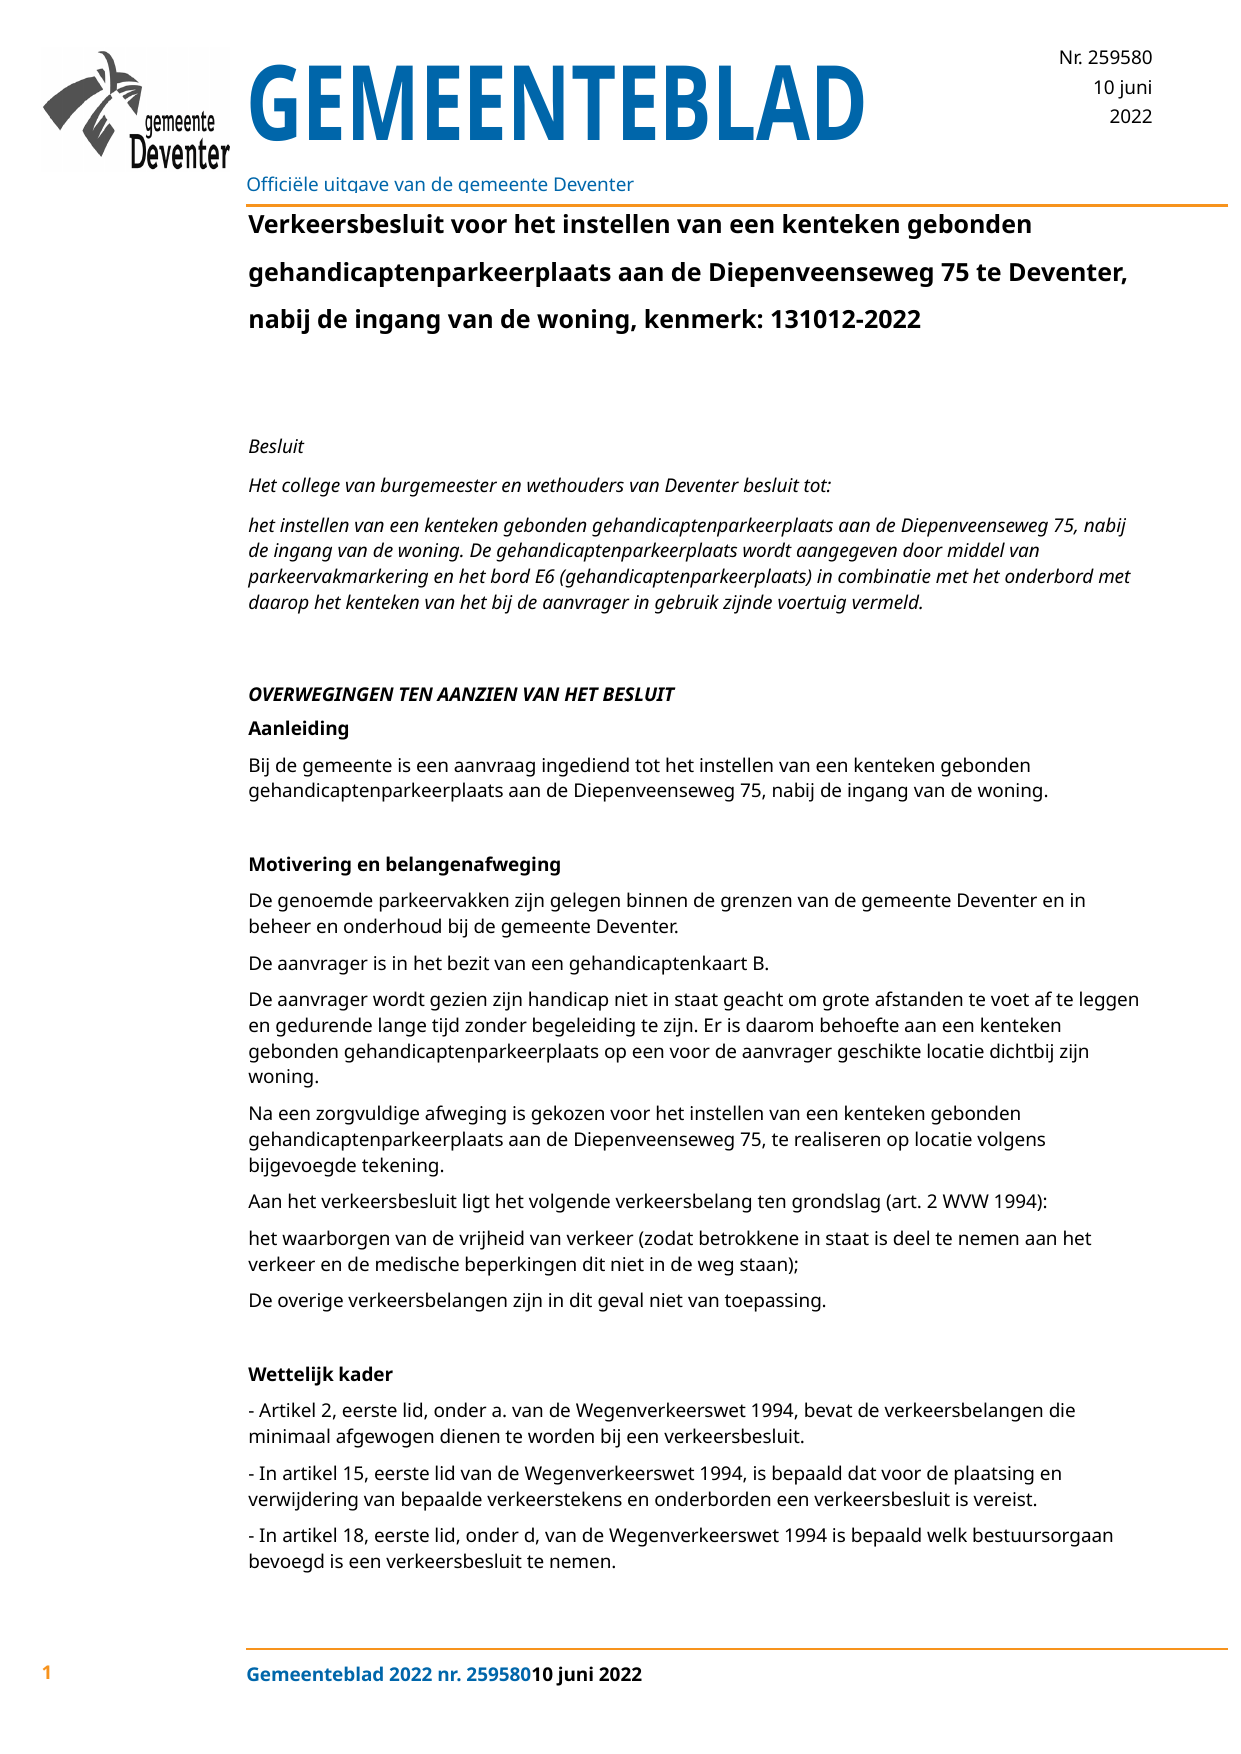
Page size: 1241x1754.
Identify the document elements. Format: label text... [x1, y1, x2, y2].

picture [41, 47, 231, 172]
text het instellen van een kenteken gebonden gehandicaptenparkeerplaats aan de Diepenveenseweg 75, nabij de ingang van de woning. De gehandicaptenparkeerplaats wordt aangegeven door middel van parkeervakmarkering en het bord E6 (gehandicaptenparkeerplaats) in combinatie met het onderbord met daarop het kenteken van het bij de aanvrager in gebruik zijnde voertuig vermeld. [248, 512, 1152, 615]
text Na een zorgvuldige afweging is gekozen voor het instellen van een kenteken gebonden gehandicaptenparkeerplaats aan de Diepenveenseweg 75, te realiseren op locatie volgens bijgevoegde tekening. [248, 1100, 1152, 1178]
text - In artikel 18, eerste lid, onder d, van de Wegenverkeerswet 1994 is bepaald welk bestuursorgaan bevoegd is een verkeersbesluit te nemen. [248, 1522, 1152, 1574]
text De genoemde parkeervakken zijn gelegen binnen de grenzen van de gemeente Deventer en in beheer en onderhoud bij de gemeente Deventer. [248, 887, 1152, 939]
text De overige verkeersbelangen zijn in dit geval niet van toepassing. [248, 1288, 1152, 1313]
text Besluit [248, 433, 1152, 459]
text OVERWEGINGEN TEN AANZIEN VAN HET BESLUIT [248, 681, 1152, 707]
text het waarborgen van de vrijheid van verkeer (zodat betrokkene in staat is deel te nemen aan het verkeer en de medische beperkingen dit niet in de weg staan); [248, 1225, 1152, 1277]
text Verkeersbesluit voor het instellen van een kenteken gebonden gehandicaptenparkeerplaats aan de Diepenveenseweg 75 te Deventer, nabij de ingang van de woning, kenmerk: 131012-2022 [248, 207, 1152, 336]
text - Artikel 2, eerste lid, onder a. van de Wegenverkeerswet 1994, bevat de verkeersbelangen die minimaal afgewogen dienen te worden bij een verkeersbesluit. [248, 1398, 1152, 1449]
text Wettelijk kader [248, 1361, 1152, 1387]
text Motivering en belangenafweging [248, 851, 1152, 877]
text Het college van burgemeester en wethouders van Deventer besluit tot: [248, 472, 1152, 498]
text Bij de gemeente is een aanvraag ingediend tot het instellen van een kenteken gebonden gehandicaptenparkeerplaats aan de Diepenveenseweg 75, nabij de ingang van de woning. [248, 752, 1152, 803]
text De aanvrager wordt gezien zijn handicap niet in staat geacht om grote afstanden te voet af te leggen en gedurende lange tijd zonder begeleiding te zijn. Er is daarom behoefte aan een kenteken gebonden gehandicaptenparkeerplaats op een voor de aanvrager geschikte locatie dichtbij zijn woning. [248, 987, 1152, 1089]
text Aan het verkeersbesluit ligt het volgende verkeersbelang ten grondslag (art. 2 WVW 1994): [248, 1188, 1152, 1214]
text Aanleiding [248, 715, 1152, 741]
text - In artikel 15, eerste lid van de Wegenverkeerswet 1994, is bepaald dat voor de plaatsing en verwijdering van bepaalde verkeerstekens en onderborden een verkeersbesluit is vereist. [248, 1460, 1152, 1511]
text De aanvrager is in het bezit van een gehandicaptenkaart B. [248, 950, 1152, 976]
